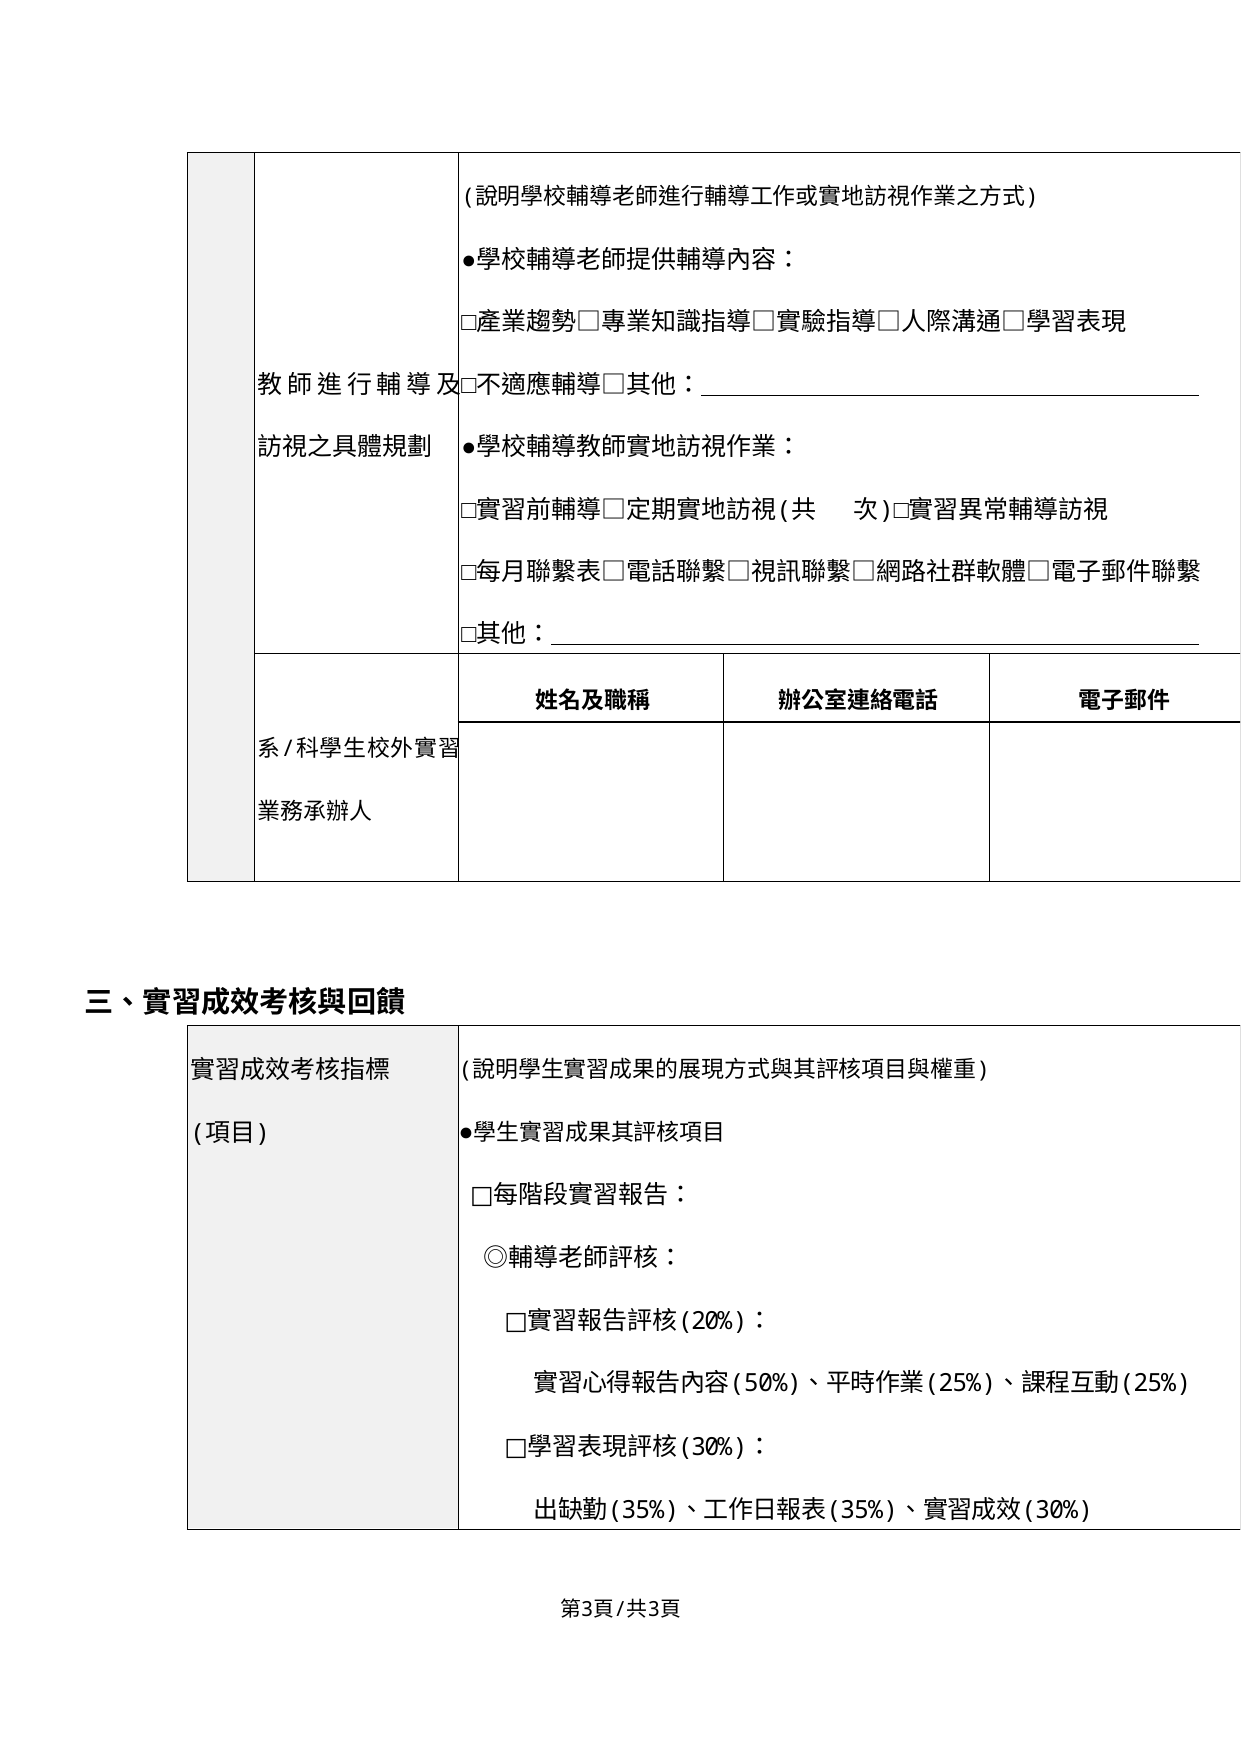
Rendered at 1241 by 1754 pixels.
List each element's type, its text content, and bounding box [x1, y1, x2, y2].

table_cell 教師進行輔導及訪視之具體規劃 [255, 153, 458, 653]
table_cell 姓名及職稱 [459, 654, 723, 721]
table_cell 辦公室連絡電話 [724, 654, 989, 721]
table_cell [990, 723, 1240, 881]
table_cell [459, 723, 723, 881]
text 三、實習成效考核與回饋 [84, 958, 1053, 1021]
table_cell 電子郵件 [990, 654, 1240, 721]
table_cell (說明學校輔導老師進行輔導工作或實地訪視作業之方式) ●學校輔導老師提供輔導內容： □產業趨勢□專業知識指導□實驗指導□人際溝通□學習表現 □不適應輔導□其他： ●學校輔導教師實地訪視作業： □實習前輔導□定期實地訪視(共 次)□實習異常輔導訪視 □每月聯繫表□電話聯繫□視訊聯繫□網路社群軟體□電子郵件聯繫 □其他： [459, 153, 1240, 653]
table_header (說明學生實習成果的展現方式與其評核項目與權重) ●學生實習成果其評核項目 □每階段實習報告： ◎輔導老師評核： □實習報告評核(20%)： 實習心得報告內容(50%)、平時作業(25%)、課程互動(25%) □學習表現評核(30%)： 出缺勤(35%)、工作日報表(35%)、實習成效(30%) [459, 1026, 1240, 1528]
table_cell [724, 723, 989, 881]
table_header [188, 153, 254, 881]
table_header 實習成效考核指標 (項目) [188, 1026, 458, 1528]
table_cell 系/科學生校外實習業務承辦人 [255, 654, 458, 881]
